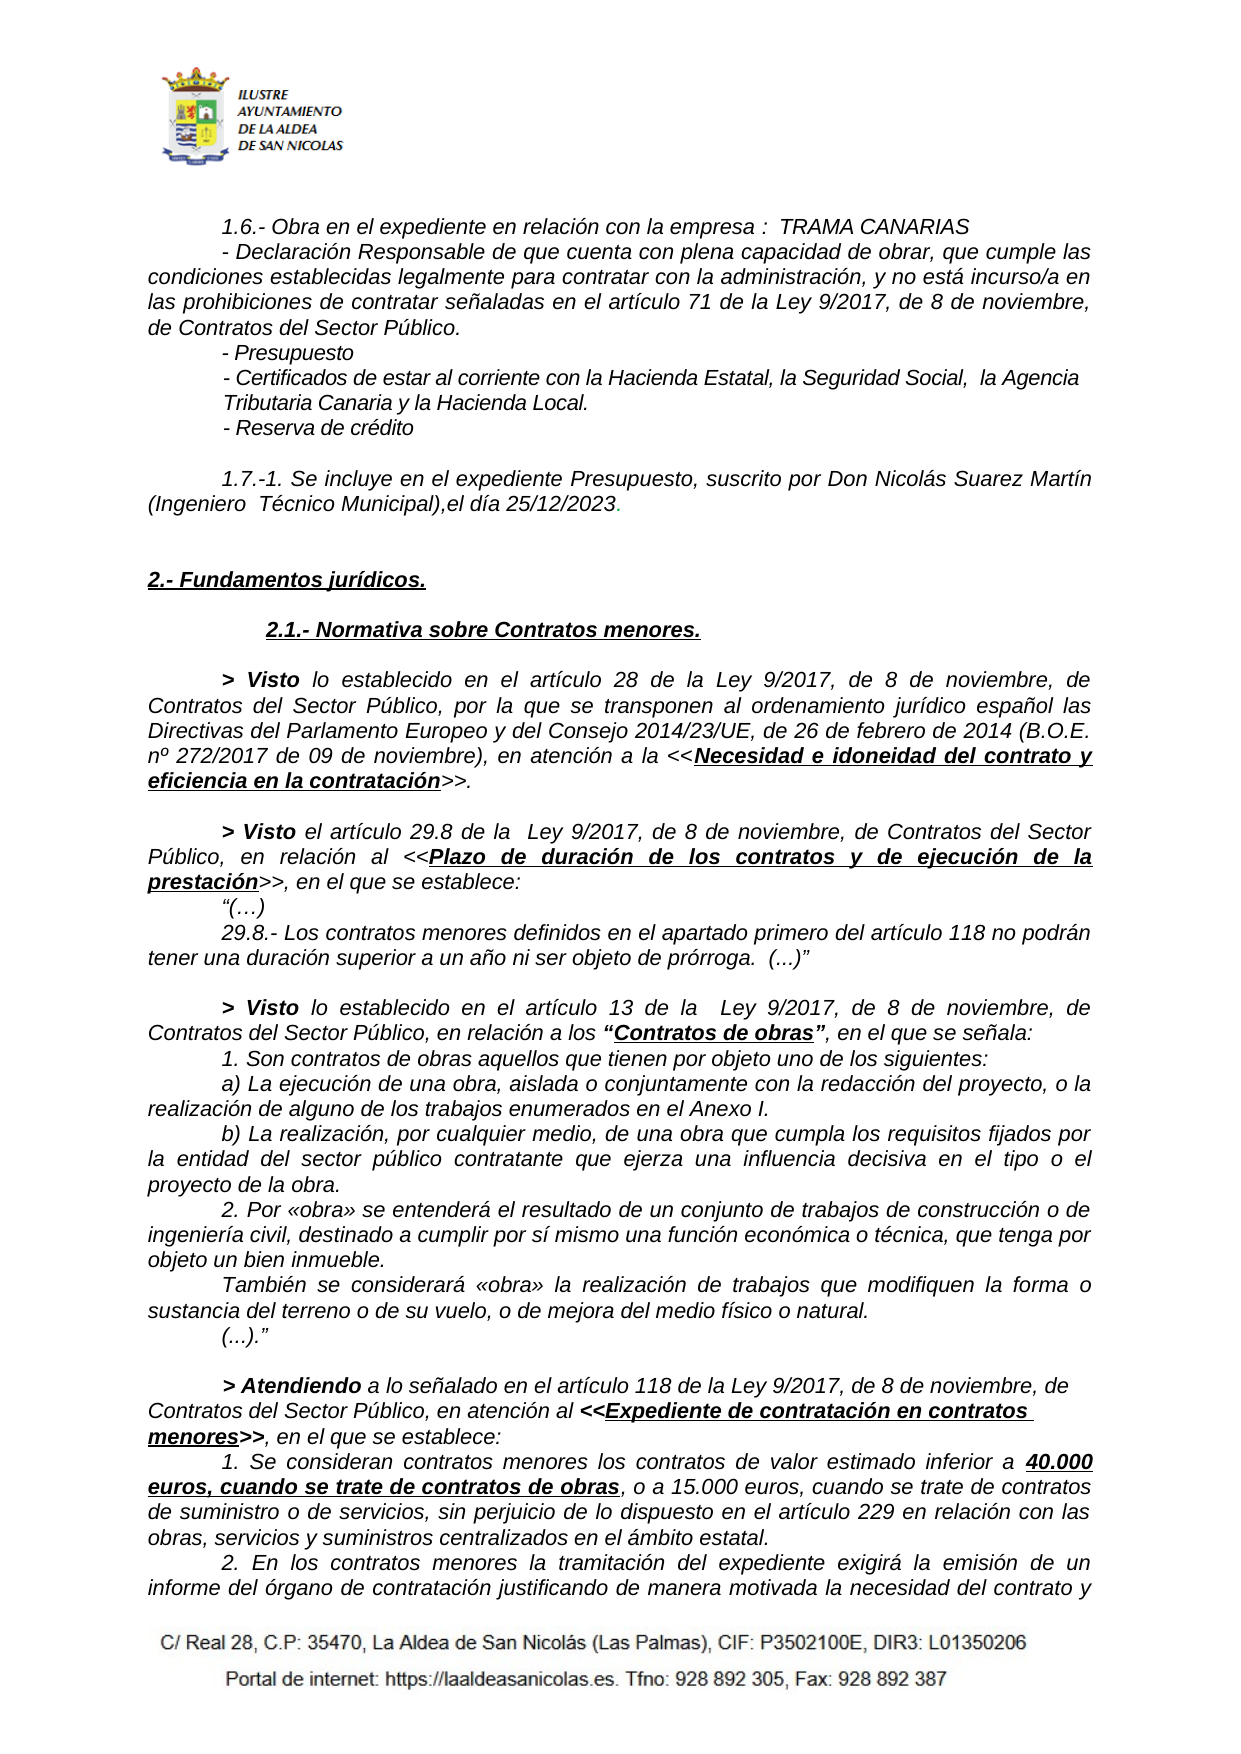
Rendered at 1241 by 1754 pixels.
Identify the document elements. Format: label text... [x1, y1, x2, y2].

text 2. Por «obra» se entenderá el resultado de un conjunto de trabajos de construcción o de ingeniería civil, destinado a cumplir por sí mismo una función económica o técnica, que tenga por objeto un bien inmueble. [148, 1197, 1093, 1272]
text “(…) [148, 894, 1093, 919]
text > Atendiendo a lo señalado en el artículo 118 de la Ley 9/2017, de 8 de noviembre, de Contratos del Sector Público, en atención al <<Expediente de contratación en contratos menores>>, en el que se establece: [148, 1373, 1093, 1449]
text - Declaración Responsable de que cuenta con plena capacidad de obrar, que cumple las condiciones establecidas legalmente para contratar con la administración, y no está incurso/a en las prohibiciones de contratar señaladas en el artículo 71 de la Ley 9/2017, de 8 de noviembre, de Contratos del Sector Público. [148, 239, 1093, 340]
text - Certificados de estar al corriente con la Hacienda Estatal, la Seguridad Social, la Agencia Tributaria Canaria y la Hacienda Local. [223, 365, 1093, 415]
text 1. Se consideran contratos menores los contratos de valor estimado inferior a 40.000 euros, cuando se trate de contratos de obras, o a 15.000 euros, cuando se trate de contratos de suministro o de servicios, sin perjuicio de lo dispuesto en el artículo 229 en relación con las obras, servicios y suministros centralizados en el ámbito estatal. [148, 1449, 1093, 1550]
text > Visto lo establecido en el artículo 13 de la Ley 9/2017, de 8 de noviembre, de Contratos del Sector Público, en relación a los “Contratos de obras”, en el que se señala: [148, 995, 1093, 1046]
text 1.7.-1. Se incluye en el expediente Presupuesto, suscrito por Don Nicolás Suarez Martín (Ingeniero Técnico Municipal),el día 25/12/2023. [148, 466, 1093, 516]
text b) La realización, por cualquier medio, de una obra que cumpla los requisitos fijados por la entidad del sector público contratante que ejerza una influencia decisiva en el tipo o el proyecto de la obra. [148, 1121, 1093, 1197]
text También se considerará «obra» la realización de trabajos que modifiquen la forma o sustancia del terreno o de su vuelo, o de mejora del medio físico o natural. [148, 1272, 1093, 1323]
text a) La ejecución de una obra, aislada o conjuntamente con la redacción del proyecto, o la realización de alguno de los trabajos enumerados en el Anexo I. [148, 1071, 1093, 1121]
text 2. En los contratos menores la tramitación del expediente exigirá la emisión de un informe del órgano de contratación justificando de manera motivada la necesidad del contrato y [148, 1550, 1093, 1600]
text > Visto el artículo 29.8 de la Ley 9/2017, de 8 de noviembre, de Contratos del Sector Público, en relación al <<Plazo de duración de los contratos y de ejecución de la prestación>>, en el que se establece: [148, 819, 1093, 894]
text 2.- Fundamentos jurídicos. [148, 567, 1093, 592]
text > Visto lo establecido en el artículo 28 de la Ley 9/2017, de 8 de noviembre, de Contratos del Sector Público, por la que se transponen al ordenamiento jurídico español las Directivas del Parlamento Europeo y del Consejo 2014/23/UE, de 26 de febrero de 2014 (B.O.E. nº 272/2017 de 09 de noviembre), en atención a la <<Necesidad e idoneidad del contrato y eficiencia en la contratación>>. [148, 667, 1093, 793]
picture [148, 59, 359, 173]
text 1. Son contratos de obras aquellos que tienen por objeto uno de los siguientes: [148, 1046, 1093, 1071]
text - Reserva de crédito [223, 415, 1093, 441]
text (...).” [148, 1323, 1093, 1348]
picture [148, 1626, 1034, 1695]
text 29.8.- Los contratos menores definidos en el apartado primero del artículo 118 no podrán tener una duración superior a un año ni ser objeto de prórroga. (...)” [148, 919, 1093, 970]
text - Presupuesto [148, 340, 1093, 365]
text 2.1.- Normativa sobre Contratos menores. [148, 617, 1093, 642]
text 1.6.- Obra en el expediente en relación con la empresa : TRAMA CANARIAS [148, 214, 1093, 239]
